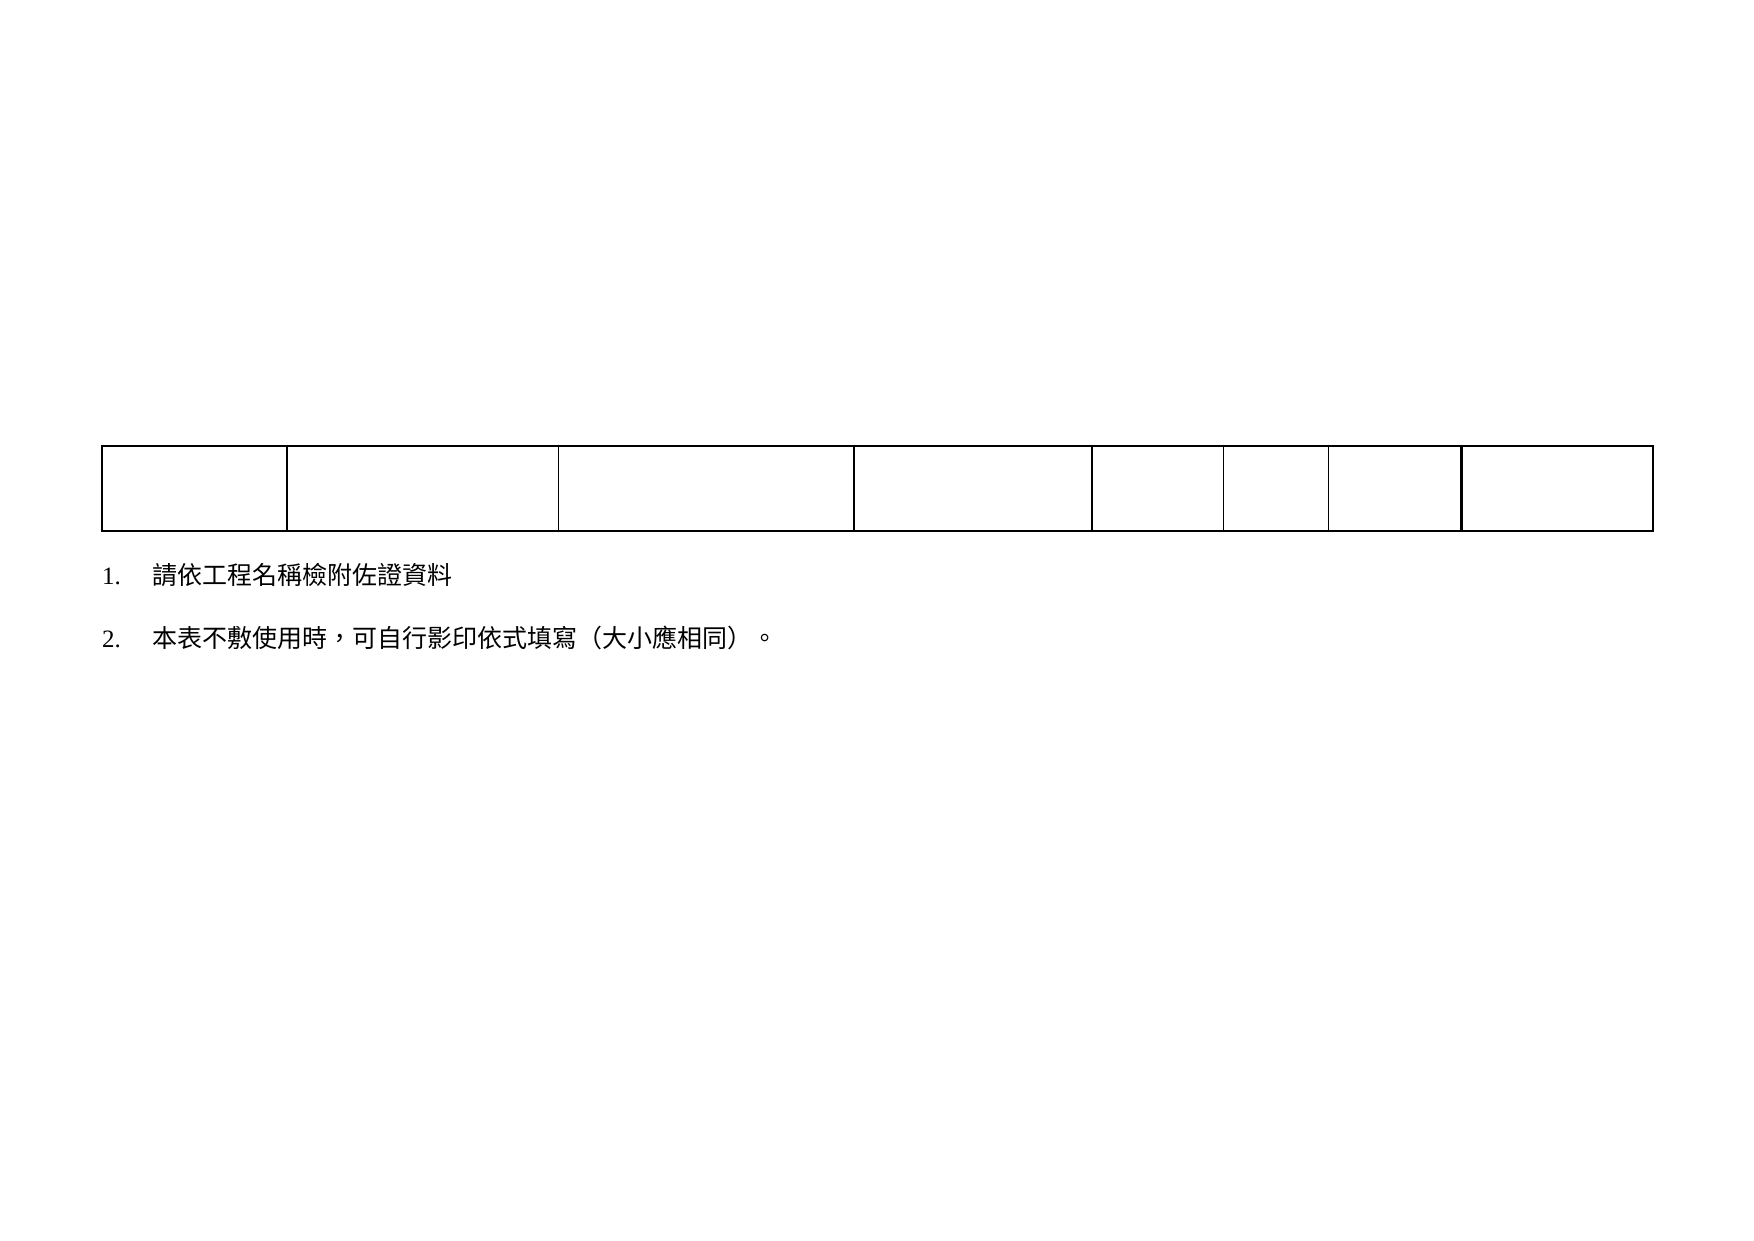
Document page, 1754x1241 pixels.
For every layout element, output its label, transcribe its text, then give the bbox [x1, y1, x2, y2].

table_cell [288, 447, 558, 530]
list 本表不敷使用時，可自行影印依式填寫（大小應相同）。 [102, 594, 1642, 657]
table_cell [855, 447, 1091, 530]
table_cell [1463, 447, 1652, 530]
table_cell [1093, 447, 1223, 530]
list 請依工程名稱檢附佐證資料 [102, 532, 1642, 594]
table_cell [103, 447, 286, 530]
table_cell [559, 447, 853, 530]
table_cell [1329, 447, 1460, 530]
table_cell [1224, 447, 1328, 530]
